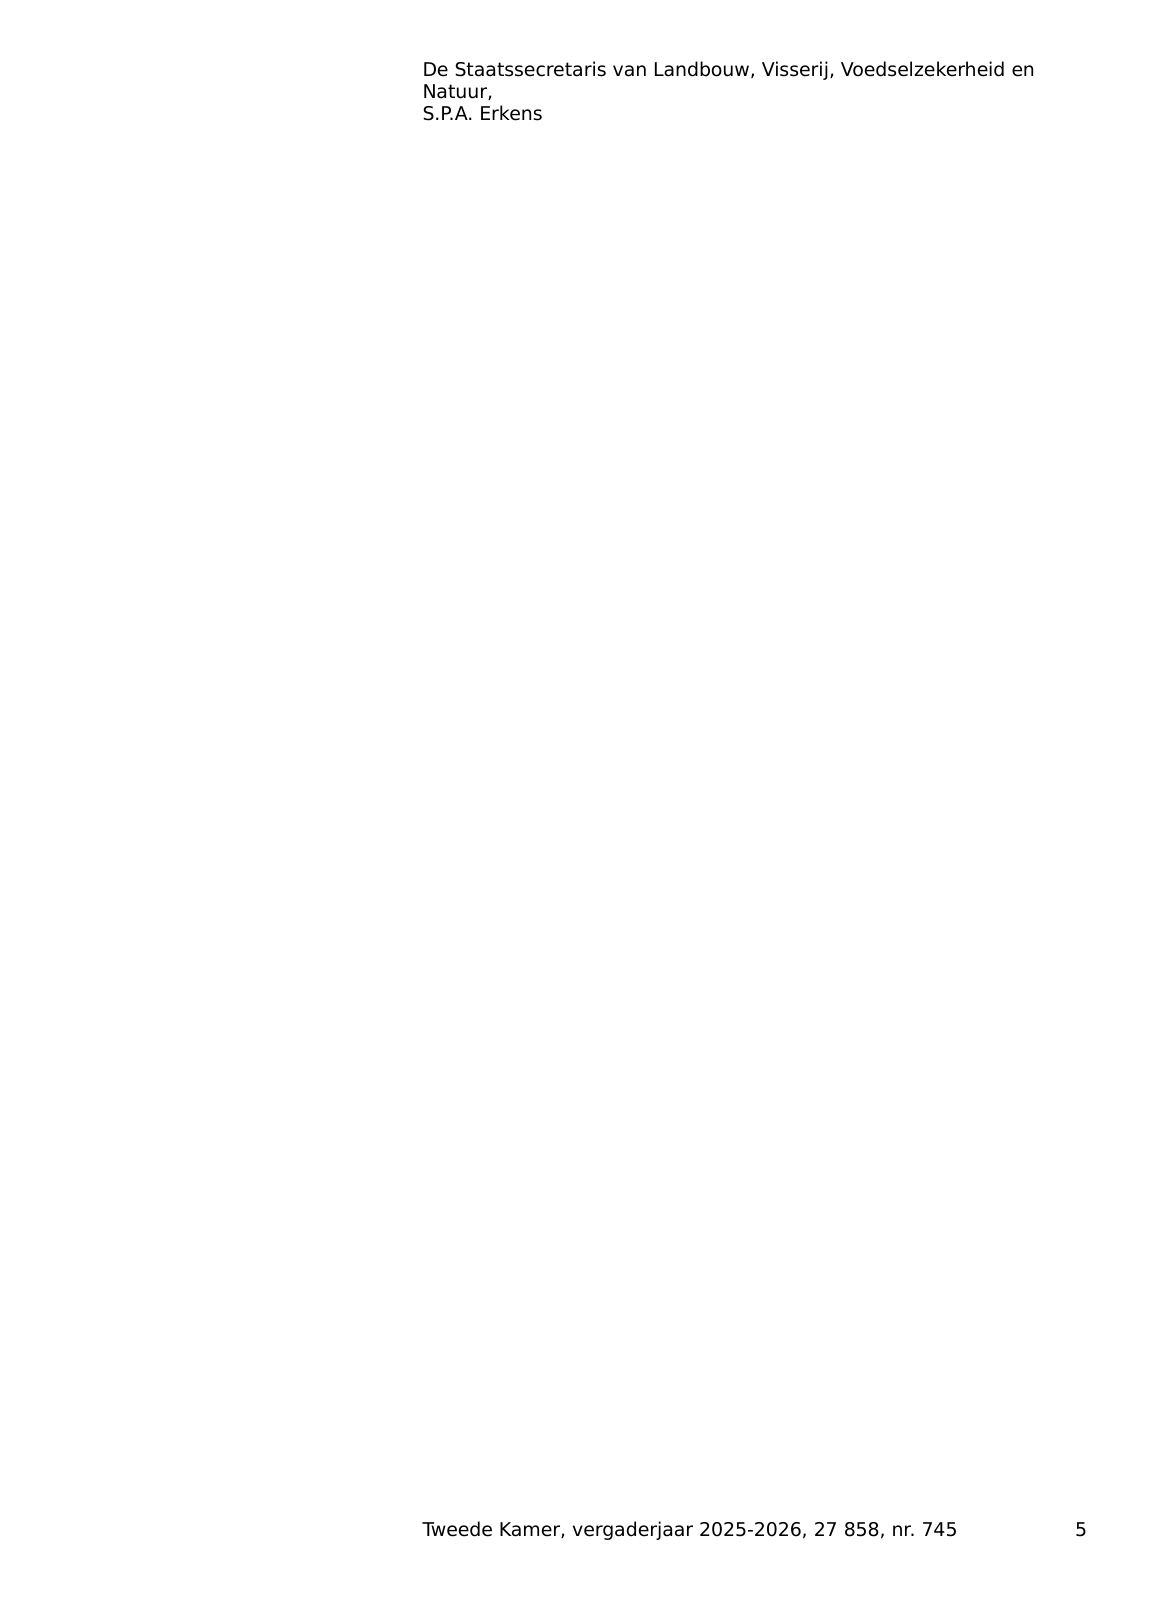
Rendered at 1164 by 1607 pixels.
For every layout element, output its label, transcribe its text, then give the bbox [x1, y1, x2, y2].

text De Staatssecretaris van Landbouw, Visserij, Voedselzekerheid en Natuur, S.P.A. Erkens [422, 59, 1087, 125]
